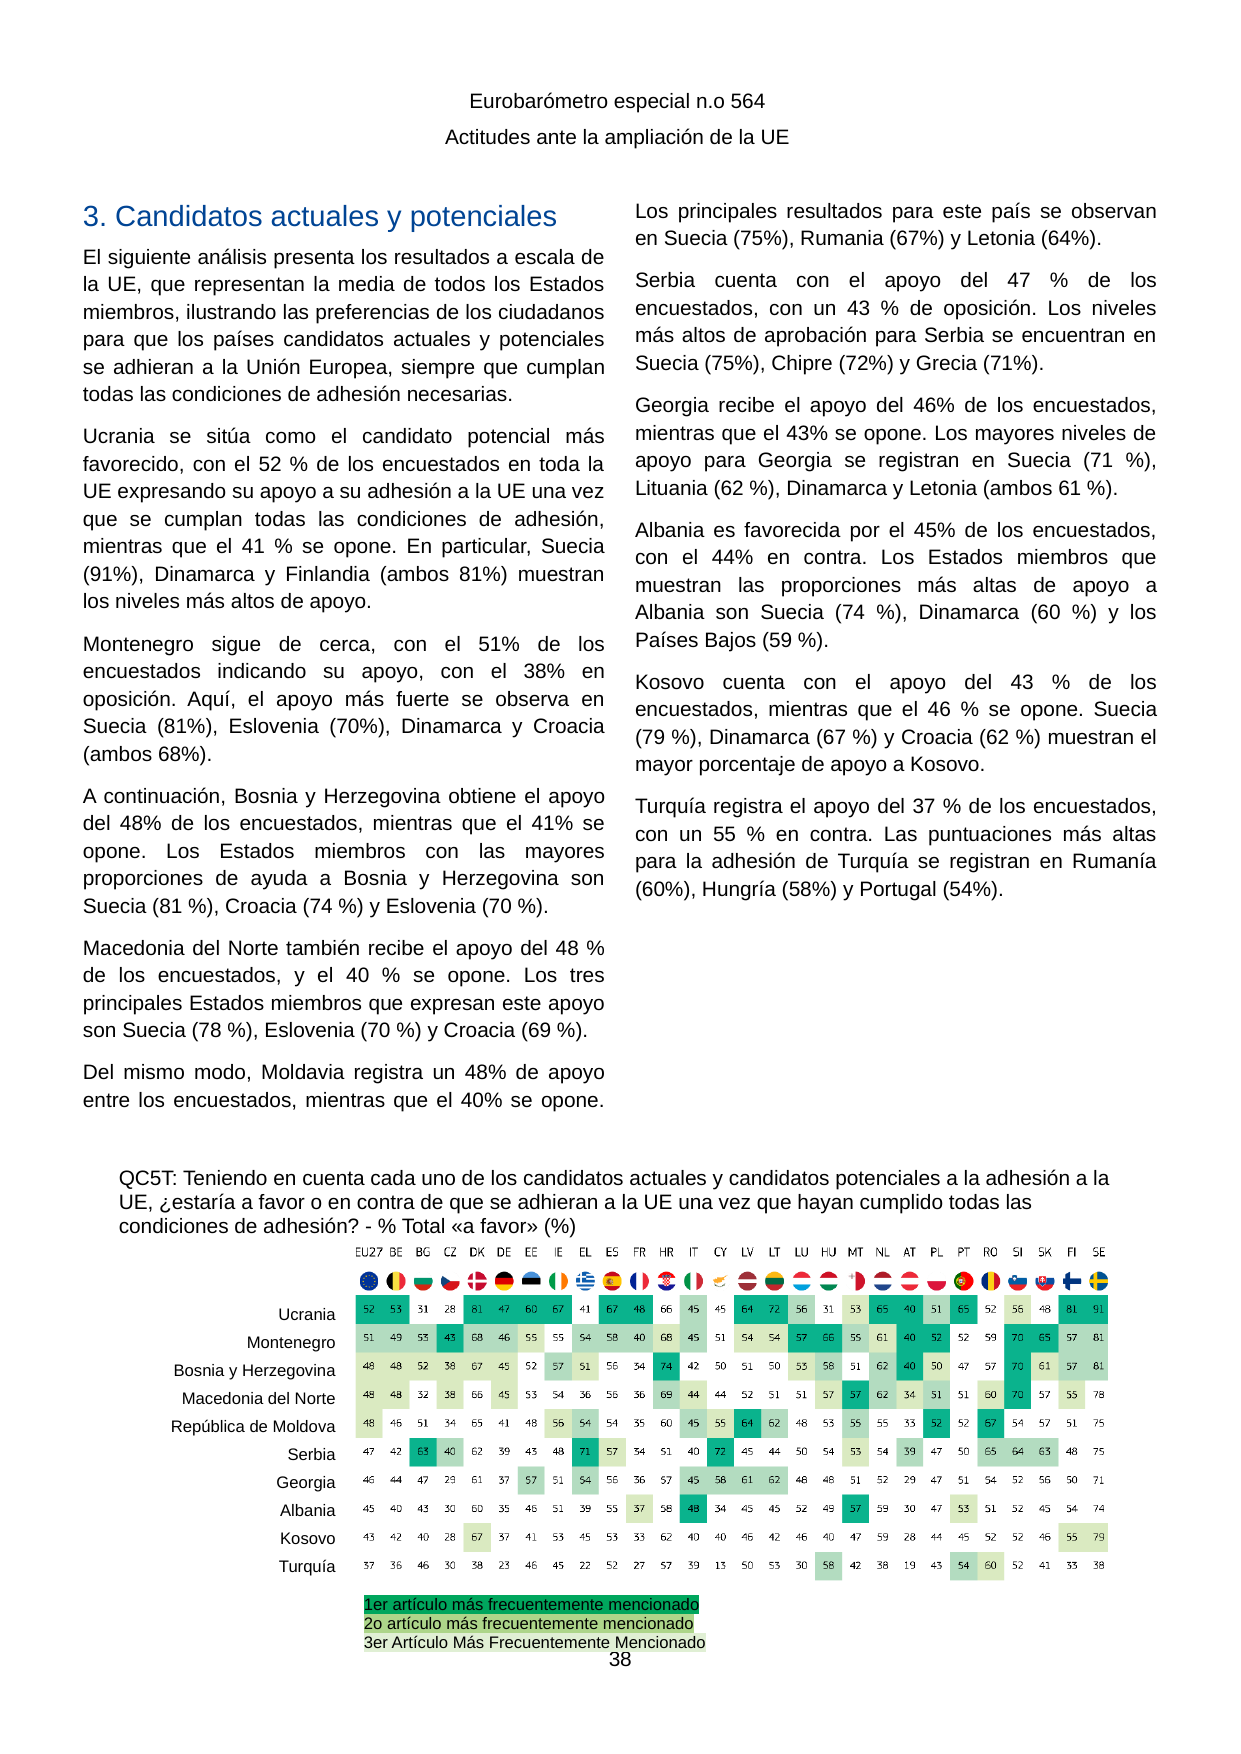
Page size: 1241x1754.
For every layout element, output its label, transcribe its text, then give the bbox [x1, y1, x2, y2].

text Serbia cuenta con el apoyo del 47 % de los encuestados, con un 43 % de oposición. Los niveles más altos de aprobación para Serbia se encuentran en Suecia (75%), Chipre (72%) y Grecia (71%). [635, 268, 1157, 375]
text Turquía registra el apoyo del 37 % de los encuestados, con un 55 % en contra. Las puntuaciones más altas para la adhesión de Turquía se registran en Rumanía (60%), Hungría (58%) y Portugal (54%). [635, 794, 1157, 901]
text A continuación, Bosnia y Herzegovina obtiene el apoyo del 48% de los encuestados, mientras que el 41% se opone. Los Estados miembros con las mayores proporciones de ayuda a Bosnia y Herzegovina son Suecia (81 %), Croacia (74 %) y Eslovenia (70 %). [83, 783, 605, 917]
text El siguiente análisis presenta los resultados a escala de la UE, que representan la media de todos los Estados miembros, ilustrando las preferencias de los ciudadanos para que los países candidatos actuales y potenciales se adhieran a la Unión Europea, siempre que cumplan todas las condiciones de adhesión necesarias. [83, 245, 605, 406]
text Del mismo modo, Moldavia registra un 48% de apoyo entre los encuestados, mientras que el 40% se opone. [83, 1060, 605, 1112]
text Kosovo cuenta con el apoyo del 43 % de los encuestados, mientras que el 46 % se opone. Suecia (79 %), Dinamarca (67 %) y Croacia (62 %) muestran el mayor porcentaje de apoyo a Kosovo. [635, 669, 1157, 776]
text Montenegro sigue de cerca, con el 51% de los encuestados indicando su apoyo, con el 38% en oposición. Aquí, el apoyo más fuerte se observa en Suecia (81%), Eslovenia (70%), Dinamarca y Croacia (ambos 68%). [83, 631, 605, 765]
text Ucrania se sitúa como el candidato potencial más favorecido, con el 52 % de los encuestados en toda la UE expresando su apoyo a su adhesión a la UE una vez que se cumplan todas las condiciones de adhesión, mientras que el 41 % se opone. En particular, Suecia (91%), Dinamarca y Finlandia (ambos 81%) muestran los niveles más altos de apoyo. [83, 424, 605, 613]
text Georgia recibe el apoyo del 46% de los encuestados, mientras que el 43% se opone. Los mayores niveles de apoyo para Georgia se registran en Suecia (71 %), Lituania (62 %), Dinamarca y Letonia (ambos 61 %). [635, 393, 1157, 499]
subtitle 3. Candidatos actuales y potenciales [83, 199, 605, 232]
picture [350, 1239, 1108, 1581]
text Los principales resultados para este país se observan en Suecia (75%), Rumania (67%) y Letonia (64%). [635, 199, 1157, 250]
text Macedonia del Norte también recibe el apoyo del 48 % de los encuestados, y el 40 % se opone. Los tres principales Estados miembros que expresan este apoyo son Suecia (78 %), Eslovenia (70 %) y Croacia (69 %). [83, 936, 605, 1042]
text Albania es favorecida por el 45% de los encuestados, con el 44% en contra. Los Estados miembros que muestran las proporciones más altas de apoyo a Albania son Suecia (74 %), Dinamarca (60 %) y los Países Bajos (59 %). [635, 517, 1157, 651]
